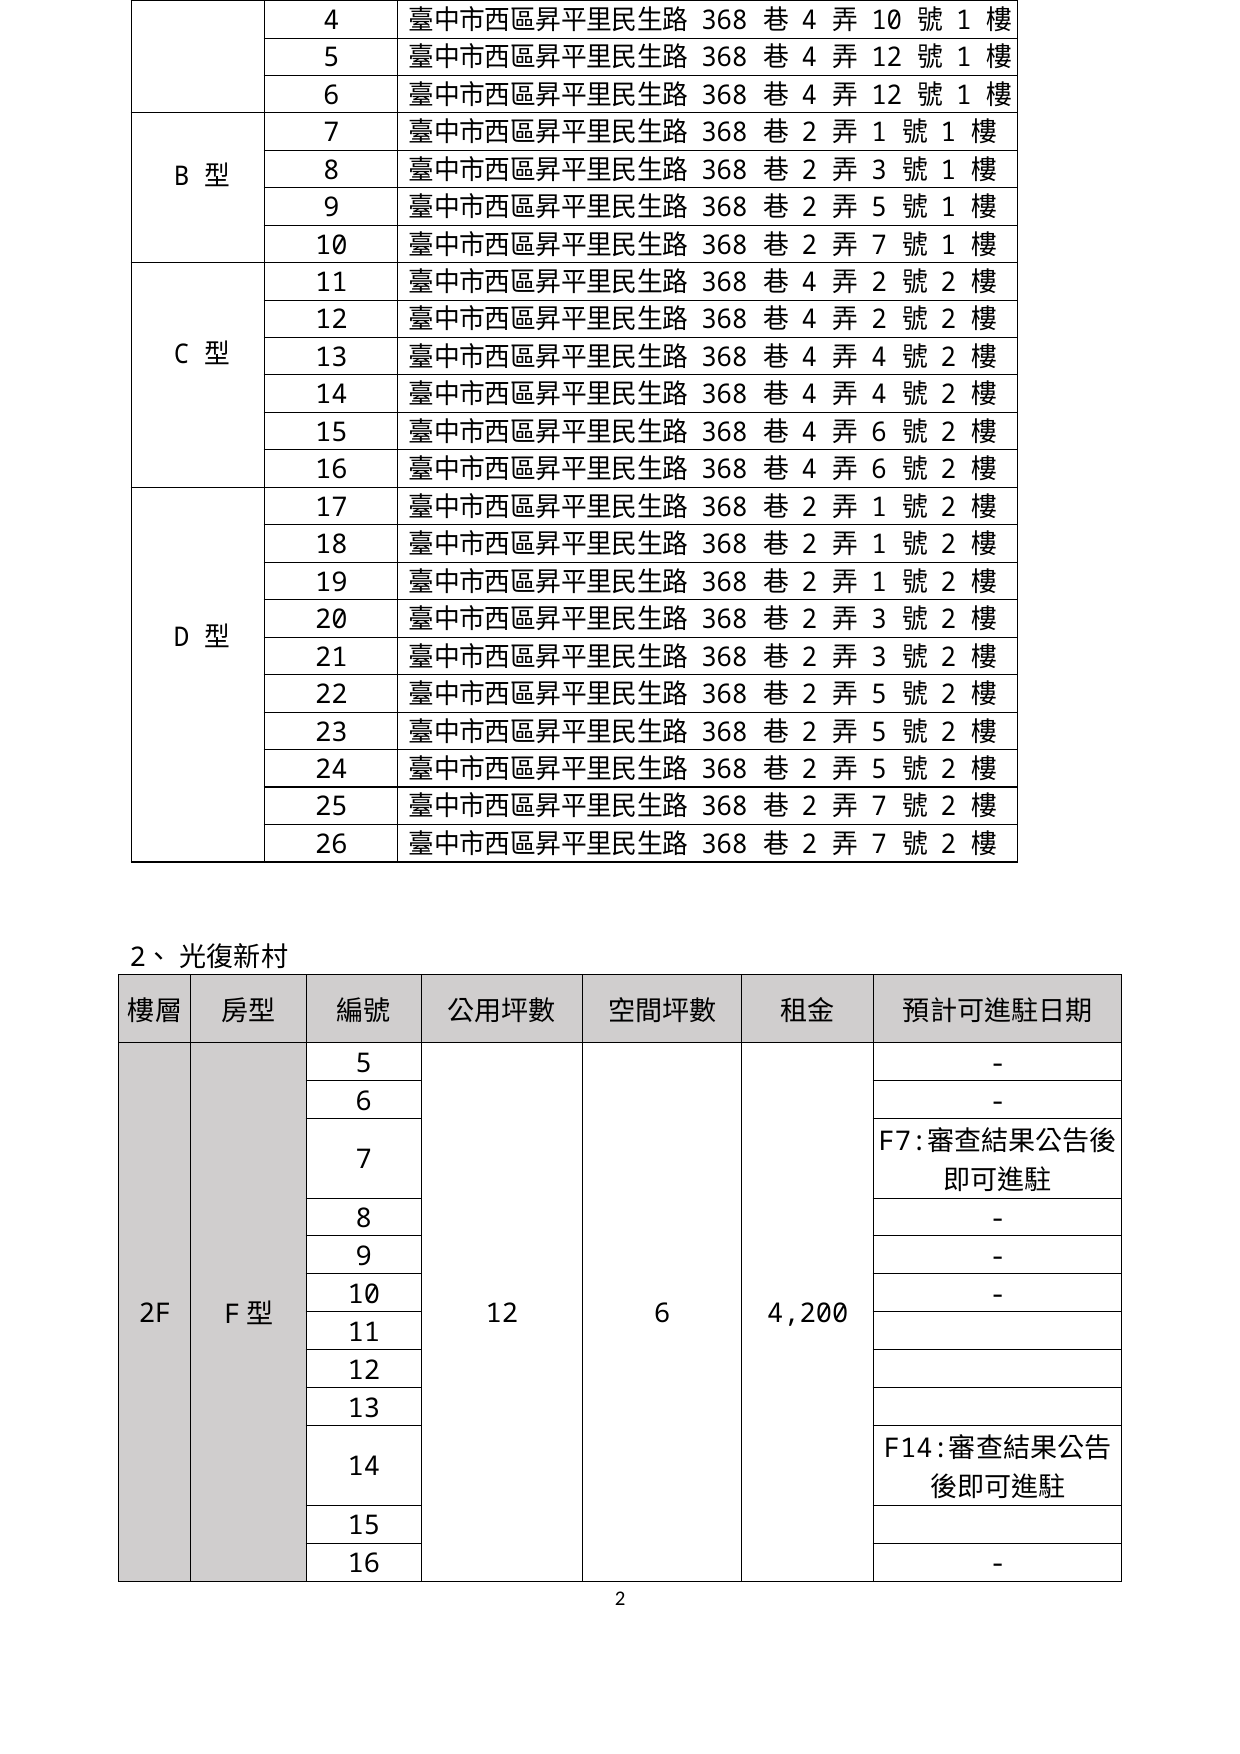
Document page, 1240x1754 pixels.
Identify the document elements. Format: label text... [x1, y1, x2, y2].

table_cell 8 [265, 151, 397, 187]
table_cell 9 [265, 188, 397, 225]
table_cell 臺中市西區昇平里民生路 368 巷 4 弄 12 號 1 樓 [398, 76, 1017, 112]
table_cell F14:審查結果公告後即可進駐 [874, 1426, 1121, 1505]
table_cell 20 [265, 600, 397, 637]
table_cell 6 [265, 76, 397, 112]
table_cell 11 [307, 1312, 421, 1349]
table_cell 臺中市西區昇平里民生路 368 巷 4 弄 2 號 2 樓 [398, 263, 1017, 299]
table_cell [874, 1388, 1121, 1425]
table_cell 6 [307, 1081, 421, 1118]
table_cell 14 [307, 1426, 421, 1505]
table_cell C 型 [132, 263, 264, 487]
table_cell - [874, 1199, 1121, 1235]
table_cell 6 [583, 1043, 741, 1581]
table_cell D 型 [132, 488, 264, 861]
table_cell - [874, 1274, 1121, 1311]
table_cell 臺中市西區昇平里民生路 368 巷 2 弄 1 號 2 樓 [398, 525, 1017, 562]
table_cell 臺中市西區昇平里民生路 368 巷 2 弄 3 號 2 樓 [398, 638, 1017, 674]
table_cell 26 [265, 825, 397, 861]
table_cell [874, 1350, 1121, 1387]
list 光復新村 [129, 935, 1121, 974]
table_cell 臺中市西區昇平里民生路 368 巷 2 弄 3 號 1 樓 [398, 151, 1017, 187]
table_cell 11 [265, 263, 397, 299]
table_cell 22 [265, 675, 397, 712]
table_cell 12 [265, 301, 397, 337]
table_cell 臺中市西區昇平里民生路 368 巷 4 弄 6 號 2 樓 [398, 450, 1017, 487]
table_cell 臺中市西區昇平里民生路 368 巷 4 弄 4 號 2 樓 [398, 375, 1017, 412]
table_cell 14 [265, 375, 397, 412]
table_cell 4 [265, 1, 397, 37]
table_cell 18 [265, 525, 397, 562]
table_header 空間坪數 [583, 975, 741, 1042]
table_cell 10 [265, 226, 397, 262]
table_header 房型 [191, 975, 306, 1042]
table_cell 24 [265, 750, 397, 786]
table_cell 19 [265, 563, 397, 599]
table_cell 臺中市西區昇平里民生路 368 巷 4 弄 4 號 2 樓 [398, 338, 1017, 374]
table_cell 7 [265, 113, 397, 150]
table_cell 25 [265, 788, 397, 824]
table_cell 10 [307, 1274, 421, 1311]
table_cell [874, 1506, 1121, 1543]
table_cell 9 [307, 1236, 421, 1273]
table_header 編號 [307, 975, 421, 1042]
table_cell 臺中市西區昇平里民生路 368 巷 2 弄 3 號 2 樓 [398, 600, 1017, 637]
table_cell - [874, 1081, 1121, 1118]
table_cell 16 [307, 1544, 421, 1581]
table_cell 臺中市西區昇平里民生路 368 巷 4 弄 6 號 2 樓 [398, 413, 1017, 449]
table_cell 2F [119, 1043, 190, 1581]
table_cell F7:審查結果公告後即可進駐 [874, 1119, 1121, 1197]
table_cell 臺中市西區昇平里民生路 368 巷 2 弄 5 號 2 樓 [398, 713, 1017, 749]
table_cell 7 [307, 1119, 421, 1197]
table_cell 臺中市西區昇平里民生路 368 巷 2 弄 1 號 2 樓 [398, 488, 1017, 524]
table_cell [132, 1, 264, 112]
table_cell 臺中市西區昇平里民生路 368 巷 2 弄 1 號 2 樓 [398, 563, 1017, 599]
table_header 預計可進駐日期 [874, 975, 1121, 1042]
table_cell - [874, 1544, 1121, 1581]
table_cell 13 [307, 1388, 421, 1425]
table_cell 12 [422, 1043, 582, 1581]
table_cell 臺中市西區昇平里民生路 368 巷 2 弄 5 號 2 樓 [398, 750, 1017, 786]
table_cell F型 [191, 1043, 306, 1581]
table_header 樓層 [119, 975, 190, 1042]
table_cell 臺中市西區昇平里民生路 368 巷 2 弄 5 號 2 樓 [398, 675, 1017, 712]
table_cell 5 [265, 39, 397, 75]
table_cell 23 [265, 713, 397, 749]
table_cell 15 [265, 413, 397, 449]
table_cell 8 [307, 1199, 421, 1235]
table_cell 4,200 [742, 1043, 873, 1581]
table_cell 15 [307, 1506, 421, 1543]
table_cell 21 [265, 638, 397, 674]
table_cell 臺中市西區昇平里民生路 368 巷 4 弄 10 號 1 樓 [398, 1, 1017, 37]
table_cell 12 [307, 1350, 421, 1387]
table_cell 臺中市西區昇平里民生路 368 巷 2 弄 1 號 1 樓 [398, 113, 1017, 150]
table_header 租金 [742, 975, 873, 1042]
table_cell 17 [265, 488, 397, 524]
table_cell [874, 1312, 1121, 1349]
table_cell - [874, 1043, 1121, 1080]
table_cell 臺中市西區昇平里民生路 368 巷 4 弄 12 號 1 樓 [398, 39, 1017, 75]
table_cell 16 [265, 450, 397, 487]
table_cell 5 [307, 1043, 421, 1080]
table_cell B 型 [132, 113, 264, 262]
table_cell 臺中市西區昇平里民生路 368 巷 4 弄 2 號 2 樓 [398, 301, 1017, 337]
table_cell - [874, 1236, 1121, 1273]
table_cell 臺中市西區昇平里民生路 368 巷 2 弄 7 號 2 樓 [398, 788, 1017, 824]
table_cell 臺中市西區昇平里民生路 368 巷 2 弄 7 號 1 樓 [398, 226, 1017, 262]
table_cell 臺中市西區昇平里民生路 368 巷 2 弄 7 號 2 樓 [398, 825, 1017, 861]
table_header 公用坪數 [422, 975, 582, 1042]
table_cell 臺中市西區昇平里民生路 368 巷 2 弄 5 號 1 樓 [398, 188, 1017, 225]
table_cell 13 [265, 338, 397, 374]
